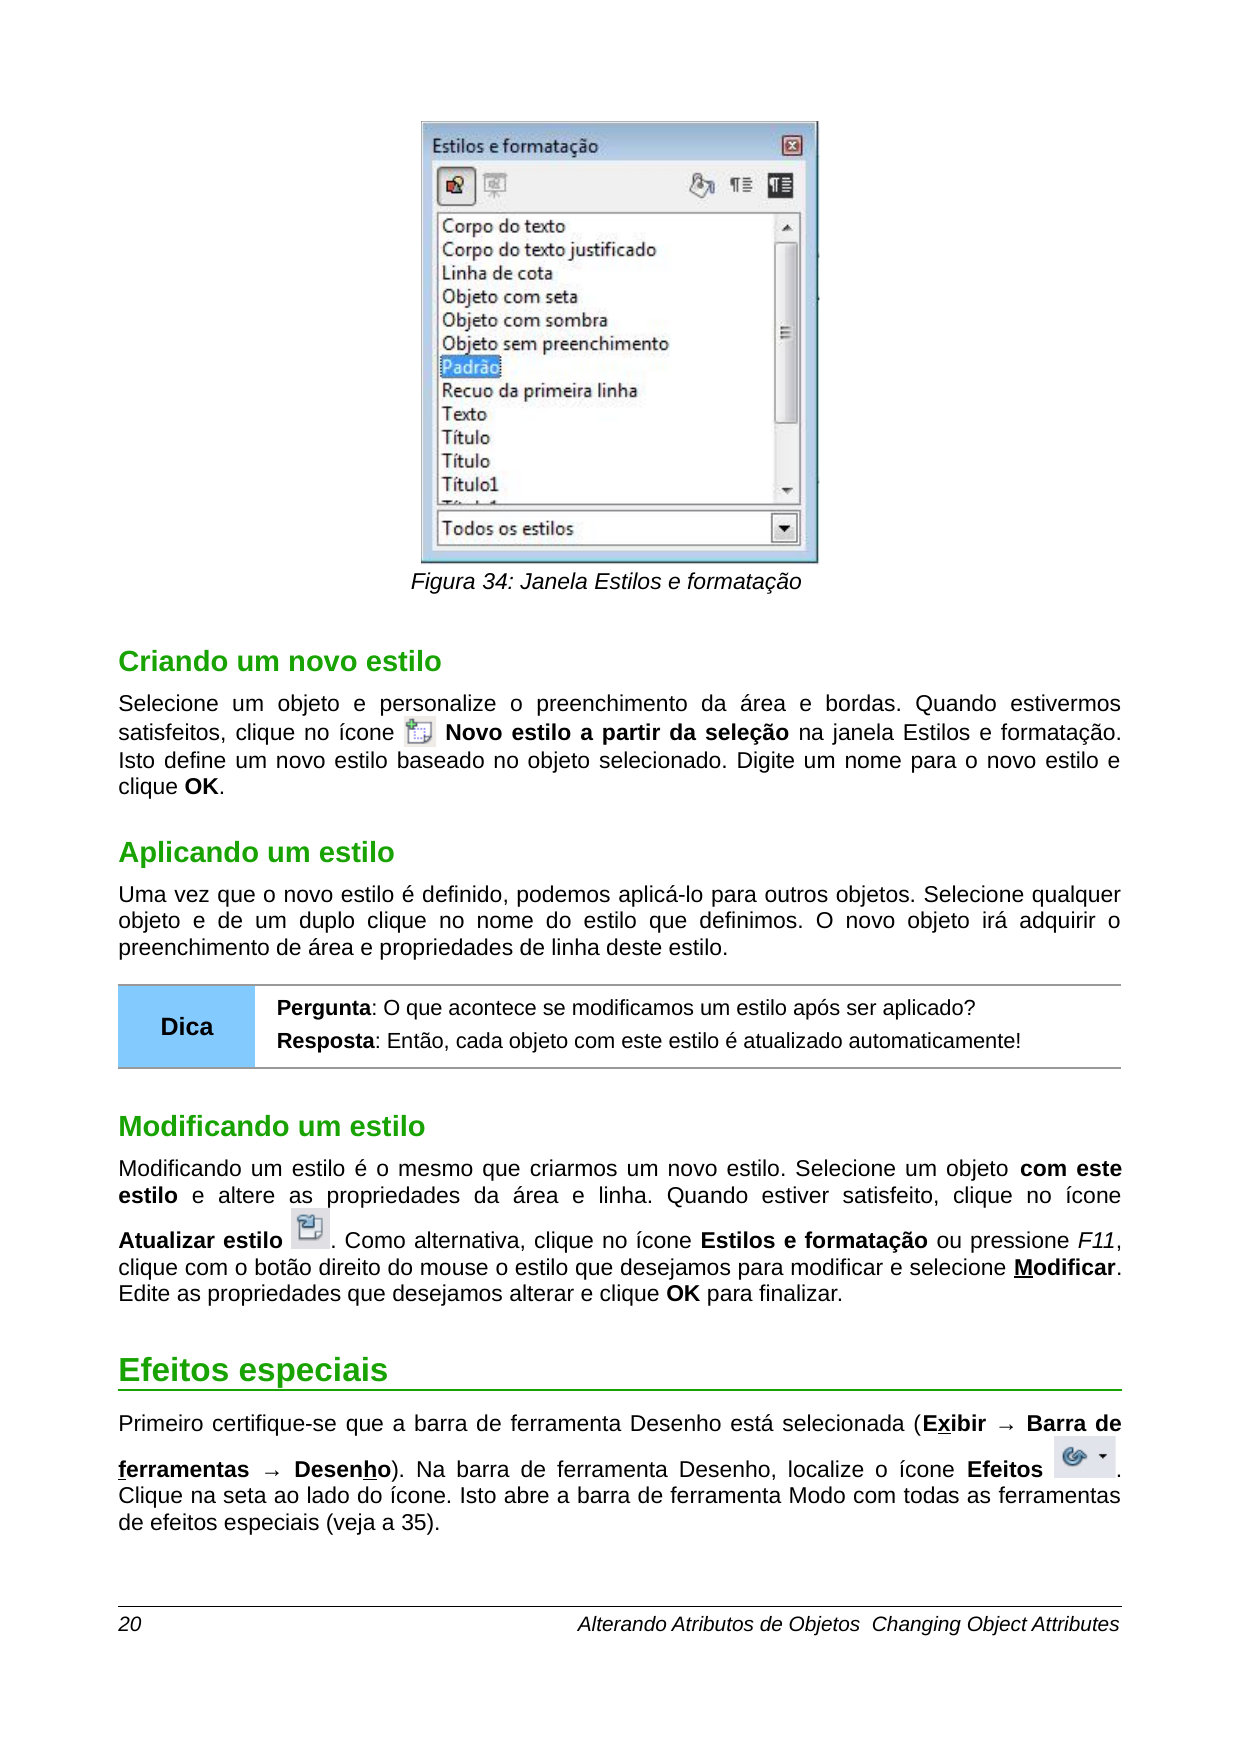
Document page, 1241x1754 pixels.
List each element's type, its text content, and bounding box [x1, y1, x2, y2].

text Modificando um estilo é o mesmo que criarmos um novo estilo. Selecione um objeto com este estilo e altere as propriedades da área e linha. Quando estiver satisfeito, clique no ícone Atualizar estilo . Como alternativa, clique no ícone Estilos e formatação ou pressione F11, clique com o botão direito do mouse o estilo que desejamos para modificar e selecione Modificar. Edite as propriedades que desejamos alterar e clique OK para finalizar. [118, 1155, 1122, 1306]
text Selecione um objeto e personalize o preenchimento da área e bordas. Quando estivermos satisfeitos, clique no ícone Novo estilo a partir da seleção na janela Estilos e formatação. Isto define um novo estilo baseado no objeto selecionado. Digite um nome para o novo estilo e clique OK. [118, 690, 1122, 799]
table_header Pergunta: O que acontece se modificamos um estilo após ser aplicado? Resposta: Então, cada objeto com este estilo é atualizado automaticamente! [255, 986, 1121, 1067]
subtitle Criando um novo estilo [118, 644, 1122, 677]
picture [421, 121, 820, 565]
subtitle Efeitos especiais [118, 1351, 1122, 1389]
text Uma vez que o novo estilo é definido, podemos aplicá-lo para outros objetos. Selecione qualquer objeto e de um duplo clique no nome do estilo que definimos. O novo objeto irá adquirir o preenchimento de área e propriedades de linha deste estilo. [118, 881, 1122, 960]
picture [1054, 1436, 1116, 1478]
subtitle Modificando um estilo [118, 1109, 1122, 1143]
text Primeiro certifique-se que a barra de ferramenta Desenho está selecionada (Exibir → Barra de ferramentas → Desenho). Na barra de ferramenta Desenho, localize o ícone Efeitos . Clique na seta ao lado do ícone. Isto abre a barra de ferramenta Modo com todas as ferramentas de efeitos especiais (veja a Figura 35). [118, 1410, 1122, 1535]
subtitle Aplicando um estilo [118, 835, 1122, 868]
picture [291, 1208, 330, 1249]
table_header Dica [118, 986, 255, 1067]
text Figura 34: Janela Estilos e formatação [411, 118, 830, 594]
picture [403, 716, 437, 747]
